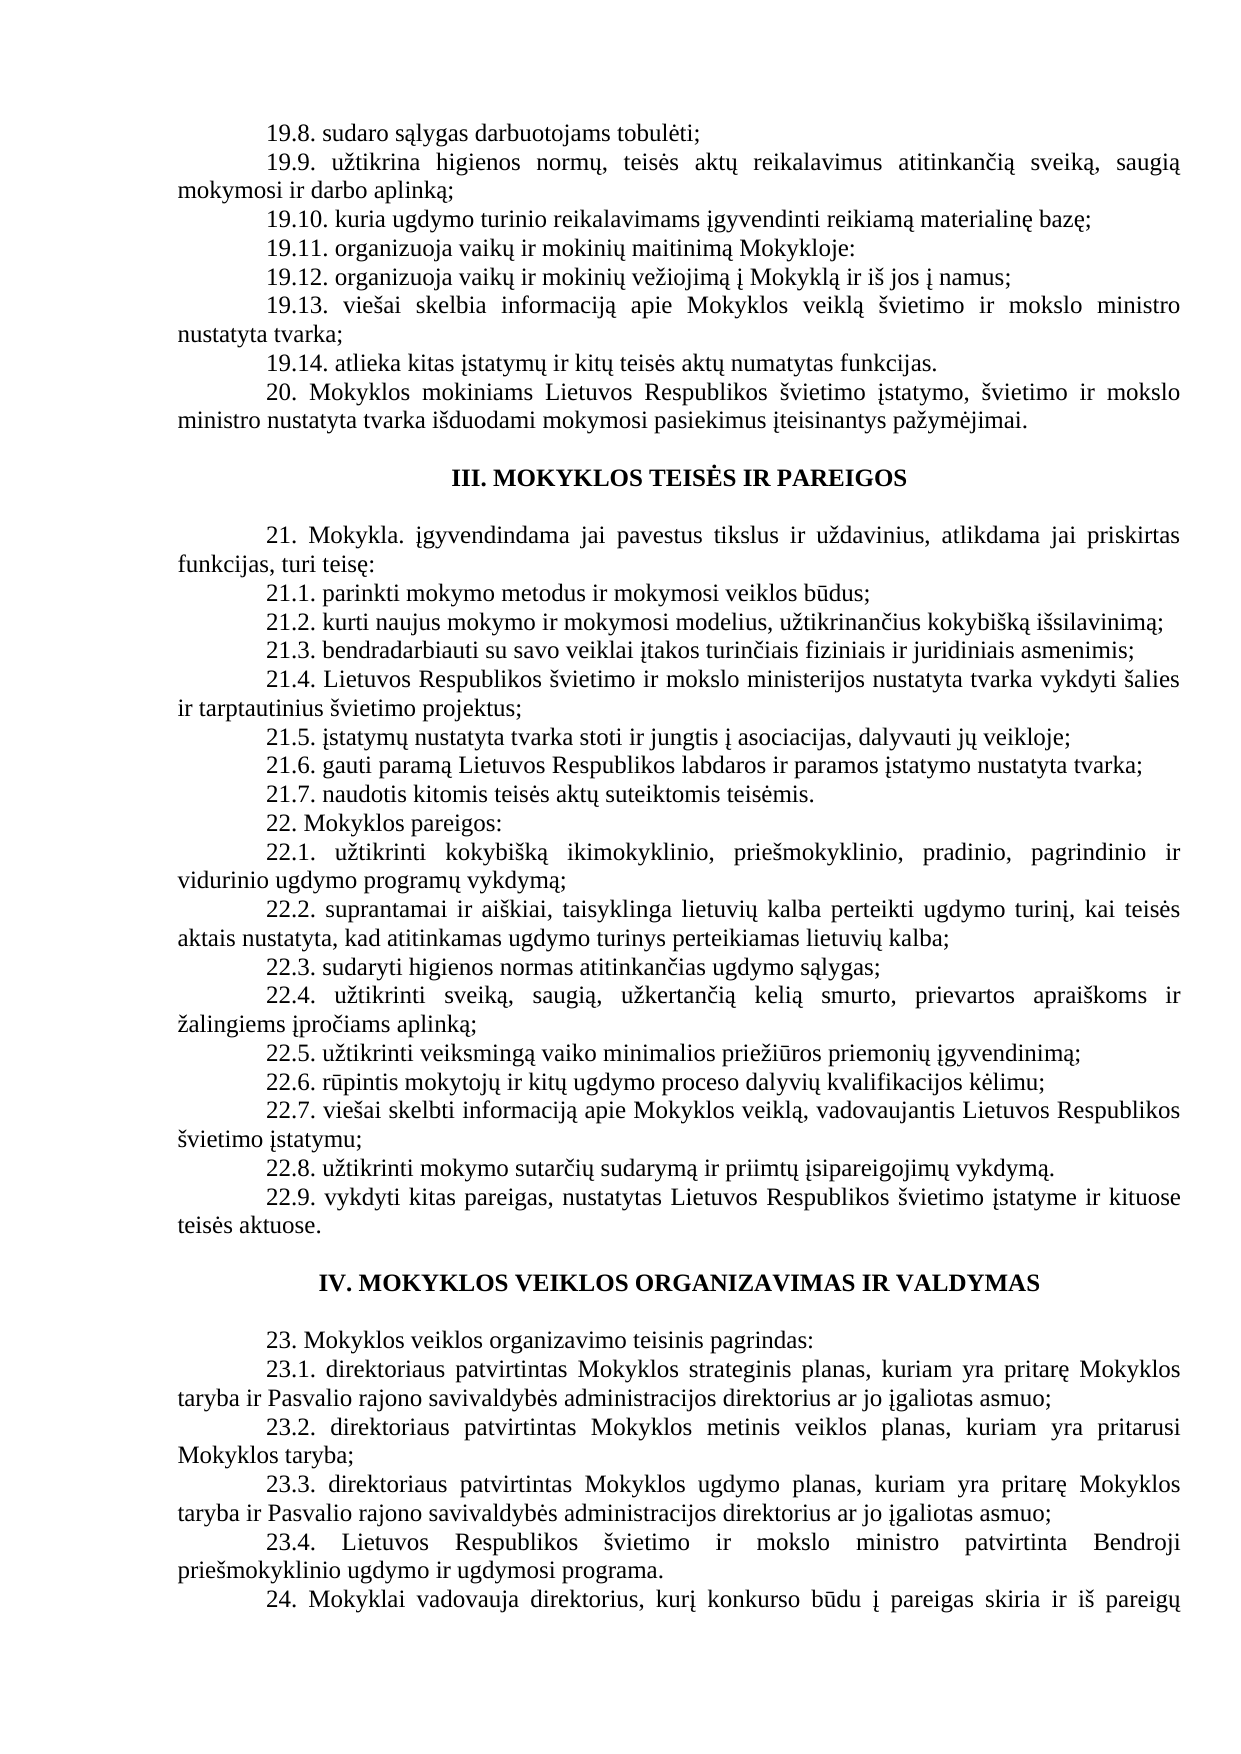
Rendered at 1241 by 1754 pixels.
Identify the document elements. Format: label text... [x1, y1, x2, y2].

text 22.1. užtikrinti kokybišką ikimokyklinio, priešmokyklinio, pradinio, pagrindinio ir vidurinio ugdymo programų vykdymą; [177, 837, 1181, 894]
text 22.5. užtikrinti veiksmingą vaiko minimalios priežiūros priemonių įgyvendinimą; [177, 1038, 1181, 1067]
text 21.2. kurti naujus mokymo ir mokymosi modelius, užtikrinančius kokybišką išsilavinimą; [177, 607, 1181, 636]
text 22.9. vykdyti kitas pareigas, nustatytas Lietuvos Respublikos švietimo įstatyme ir kituose teisės aktuose. [177, 1182, 1181, 1239]
text 23.2. direktoriaus patvirtintas Mokyklos metinis veiklos planas, kuriam yra pritarusi Mokyklos taryba; [177, 1412, 1181, 1469]
text 21.3. bendradarbiauti su savo veiklai įtakos turinčiais fiziniais ir juridiniais asmenimis; [177, 636, 1181, 664]
text 23.1. direktoriaus patvirtintas Mokyklos strateginis planas, kuriam yra pritarę Mokyklos taryba ir Pasvalio rajono savivaldybės administracijos direktorius ar jo įgaliotas asmuo; [177, 1354, 1181, 1412]
text IV. MOKYKLOS VEIKLOS ORGANIZAVIMAS IR VALDYMAS [177, 1268, 1181, 1297]
text 19.14. atlieka kitas įstatymų ir kitų teisės aktų numatytas funkcijas. [177, 348, 1181, 377]
text 19.12. organizuoja vaikų ir mokinių vežiojimą į Mokyklą ir iš jos į namus; [177, 262, 1181, 291]
text 19.8. sudaro sąlygas darbuotojams tobulėti; [177, 118, 1181, 147]
text 21. Mokykla. įgyvendindama jai pavestus tikslus ir uždavinius, atlikdama jai priskirtas funkcijas, turi teisę: [177, 521, 1181, 578]
text 22. Mokyklos pareigos: [177, 808, 1181, 837]
text 21.4. Lietuvos Respublikos švietimo ir mokslo ministerijos nustatyta tvarka vykdyti šalies ir tarptautinius švietimo projektus; [177, 664, 1181, 722]
text 19.10. kuria ugdymo turinio reikalavimams įgyvendinti reikiamą materialinę bazę; [177, 204, 1181, 233]
text 19.11. organizuoja vaikų ir mokinių maitinimą Mokykloje: [177, 233, 1181, 262]
text 23. Mokyklos veiklos organizavimo teisinis pagrindas: [177, 1326, 1181, 1354]
text 21.5. įstatymų nustatyta tvarka stoti ir jungtis į asociacijas, dalyvauti jų veikloje; [177, 722, 1181, 751]
text 22.6. rūpintis mokytojų ir kitų ugdymo proceso dalyvių kvalifikacijos kėlimu; [177, 1067, 1181, 1096]
text 20. Mokyklos mokiniams Lietuvos Respublikos švietimo įstatymo, švietimo ir mokslo ministro nustatyta tvarka išduodami mokymosi pasiekimus įteisinantys pažymėjimai. [177, 377, 1181, 434]
text 22.3. sudaryti higienos normas atitinkančias ugdymo sąlygas; [177, 952, 1181, 981]
text 19.9. užtikrina higienos normų, teisės aktų reikalavimus atitinkančią sveiką, saugią mokymosi ir darbo aplinką; [177, 147, 1181, 204]
text 22.7. viešai skelbti informaciją apie Mokyklos veiklą, vadovaujantis Lietuvos Respublikos švietimo įstatymu; [177, 1096, 1181, 1153]
text 23.4. Lietuvos Respublikos švietimo ir mokslo ministro patvirtinta Bendroji priešmokyklinio ugdymo ir ugdymosi programa. [177, 1527, 1181, 1584]
text 21.6. gauti paramą Lietuvos Respublikos labdaros ir paramos įstatymo nustatyta tvarka; [177, 751, 1181, 779]
text 21.1. parinkti mokymo metodus ir mokymosi veiklos būdus; [177, 578, 1181, 607]
text 22.2. suprantamai ir aiškiai, taisyklinga lietuvių kalba perteikti ugdymo turinį, kai teisės aktais nustatyta, kad atitinkamas ugdymo turinys perteikiamas lietuvių kalba; [177, 894, 1181, 952]
text 22.8. užtikrinti mokymo sutarčių sudarymą ir priimtų įsipareigojimų vykdymą. [177, 1153, 1181, 1182]
text III. MOKYKLOS TEISĖS IR PAREIGOS [177, 463, 1181, 492]
text 24. Mokyklai vadovauja direktorius, kurį konkurso būdu į pareigas skiria ir iš pareigų [177, 1584, 1181, 1613]
text 19.13. viešai skelbia informaciją apie Mokyklos veiklą švietimo ir mokslo ministro nustatyta tvarka; [177, 291, 1181, 348]
text 21.7. naudotis kitomis teisės aktų suteiktomis teisėmis. [177, 779, 1181, 808]
text 23.3. direktoriaus patvirtintas Mokyklos ugdymo planas, kuriam yra pritarę Mokyklos taryba ir Pasvalio rajono savivaldybės administracijos direktorius ar jo įgaliotas asmuo; [177, 1469, 1181, 1527]
text 22.4. užtikrinti sveiką, saugią, užkertančią kelią smurto, prievartos apraiškoms ir žalingiems įpročiams aplinką; [177, 981, 1181, 1038]
